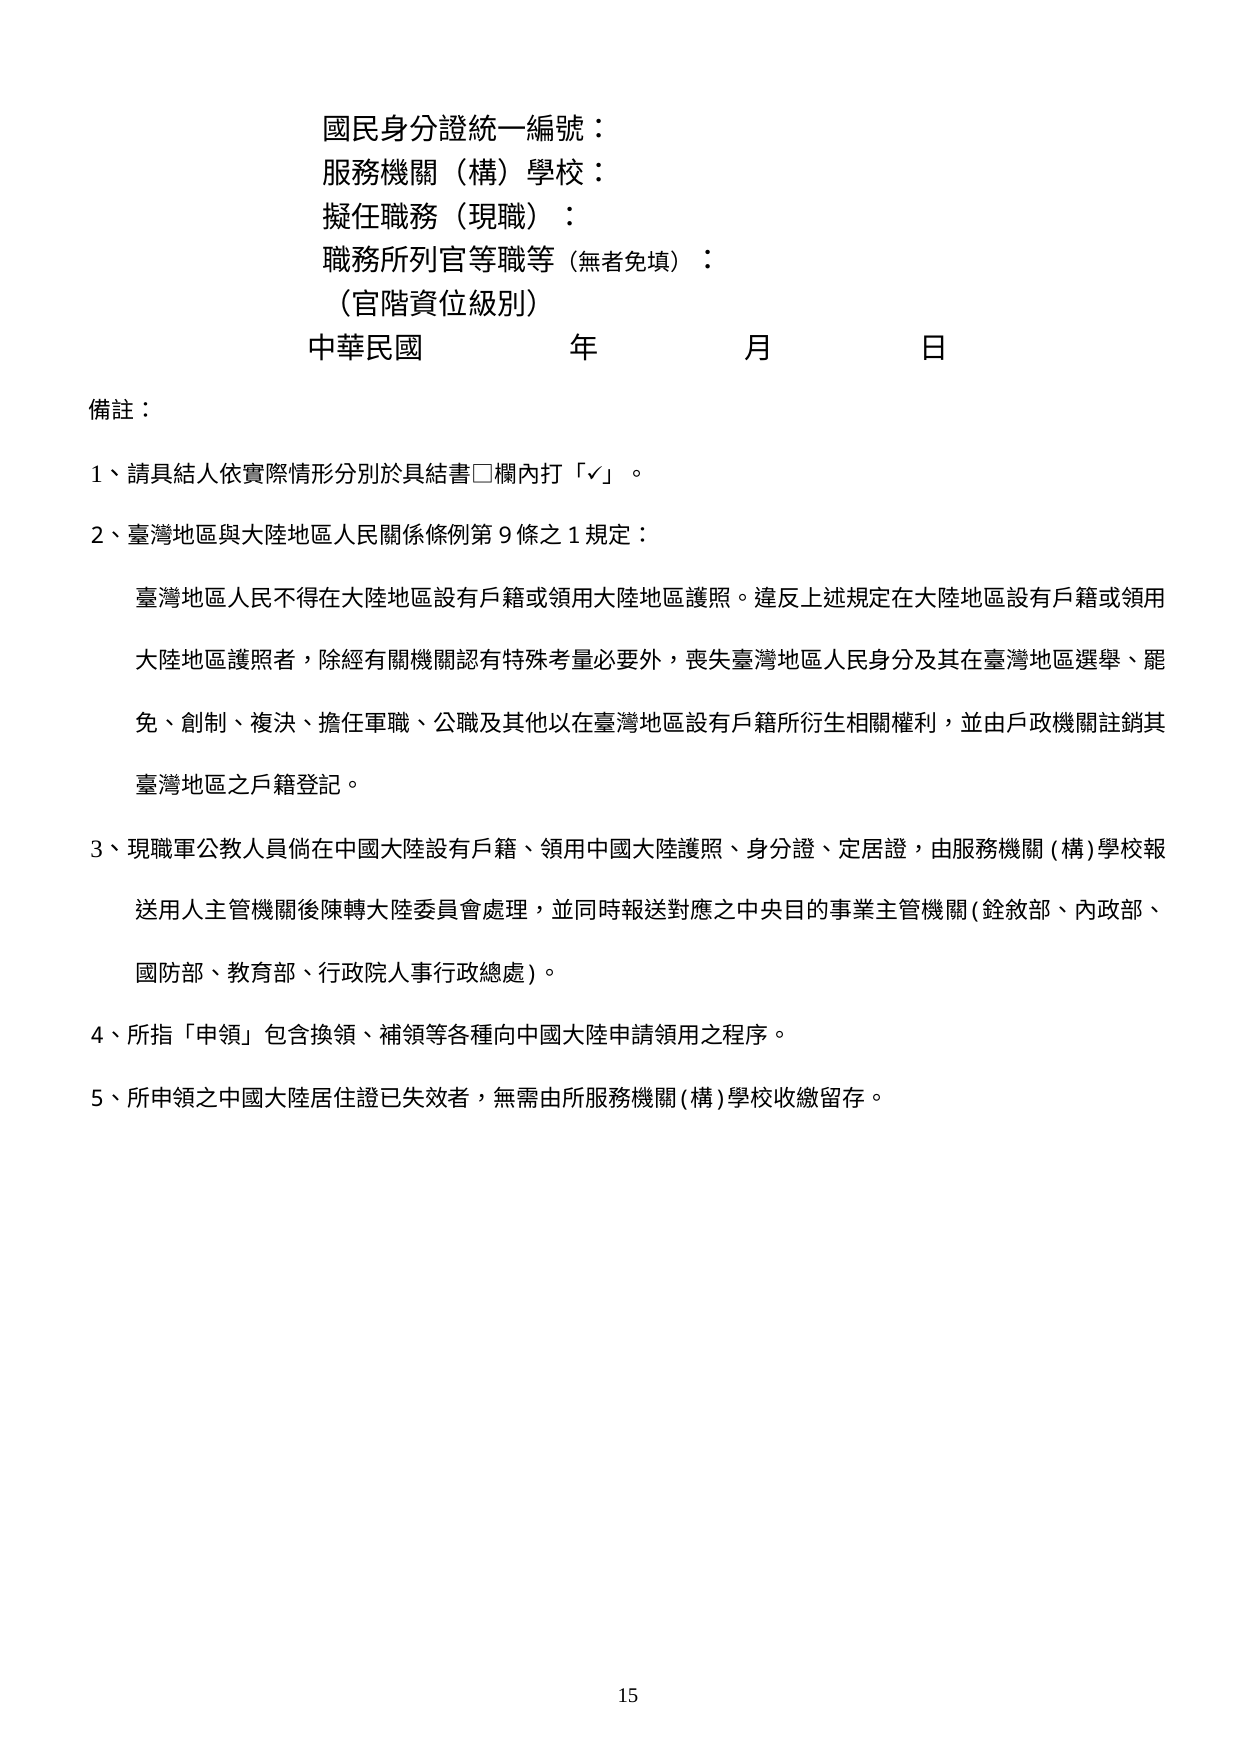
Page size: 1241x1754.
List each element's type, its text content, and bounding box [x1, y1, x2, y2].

list 臺灣地區與大陸地區人民關係條例第9條之1規定： [90, 492, 1167, 554]
text 擬任職務（現職）： [89, 192, 1167, 236]
text 中華民國 年 月 日 [89, 323, 1167, 367]
text 臺灣地區人民不得在大陸地區設有戶籍或領用大陸地區護照。違反上述規定在大陸地區設有戶籍或領用大陸地區護照者，除經有關機關認有特殊考量必要外，喪失臺灣地區人民身分及其在臺灣地區選舉、罷免、創制、複決、擔任軍職、公職及其他以在臺灣地區設有戶籍所衍生相關權利，並由戶政機關註銷其臺灣地區之戶籍登記。 [135, 554, 1167, 804]
text 職務所列官等職等（無者免填）： [89, 236, 1167, 279]
list 所申領之中國大陸居住證已失效者，無需由所服務機關(構)學校收繳留存。 [90, 1054, 1167, 1117]
list 所指「申領」包含換領、補領等各種向中國大陸申請領用之程序。 [90, 992, 1167, 1054]
text （官階資位級別） [89, 279, 1167, 323]
list 請具結人依實際情形分別於具結書□欄內打「」。 [90, 429, 1167, 492]
list 現職軍公教人員倘在中國大陸設有戶籍、領用中國大陸護照、身分證、定居證，由服務機關(構)學校報送用人主管機關後陳轉大陸委員會處理，並同時報送對應之中央目的事業主管機關(銓敘部、內政部、國防部、教育部、行政院人事行政總處)。 [90, 804, 1167, 992]
text 國民身分證統一編號： [89, 104, 1167, 148]
text 備註： [89, 367, 1167, 429]
text 服務機關（構）學校： [89, 148, 1167, 192]
